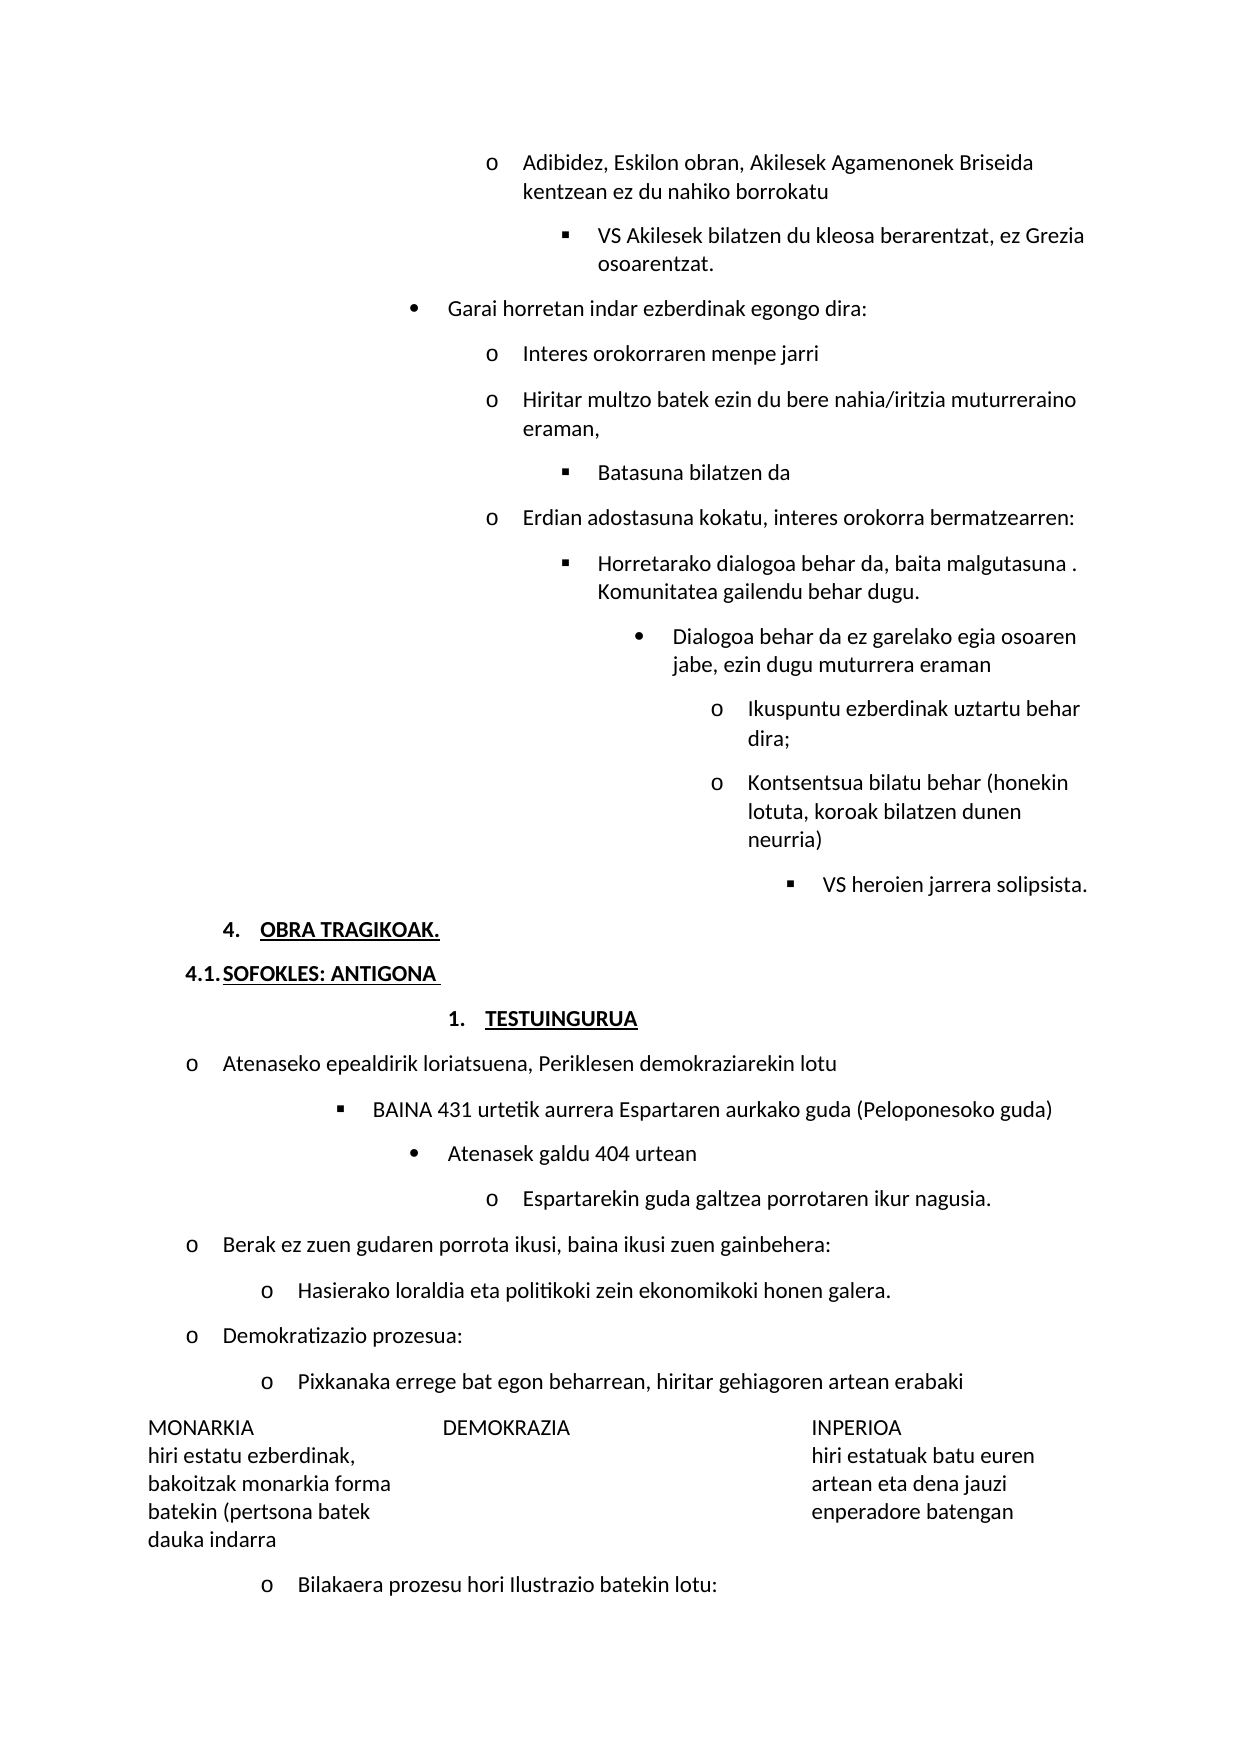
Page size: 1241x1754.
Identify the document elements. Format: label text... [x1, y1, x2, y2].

list Atenasek galdu 404 urtean [410, 1139, 1093, 1167]
text MONARKIA DEMOKRAZIA INPERIOA hiri estatu ezberdinak, hiri estatuak batu euren bakoitzak monarkia forma artean eta dena jauzi batekin (pertsona batek enperadore batengan dauka indarra [148, 1413, 1093, 1553]
list Adibidez, Eskilon obran, Akilesek Agamenonek Briseida kentzean ez du nahiko borrokatu [485, 148, 1093, 205]
list Atenaseko epealdirik loriatsuena, Periklesen demokraziarekin lotu [185, 1049, 1093, 1078]
list Horretarako dialogoa behar da, baita malgutasuna . Komunitatea gailendu behar dugu. [560, 549, 1093, 605]
list Hasierako loraldia eta politikoki zein ekonomikoki honen galera. [260, 1276, 1093, 1305]
list Garai horretan indar ezberdinak egongo dira: [410, 294, 1093, 322]
list VS heroien jarrera solipsista. [785, 870, 1093, 898]
list Kontsentsua bilatu behar (honekin lotuta, koroak bilatzen dunen neurria) [710, 768, 1093, 853]
list TESTUINGURUA [448, 1004, 1093, 1032]
list VS Akilesek bilatzen du kleosa berarentzat, ez Grezia osoarentzat. [560, 221, 1093, 277]
list OBRA TRAGIKOAK. [223, 915, 1093, 943]
list Erdian adostasuna kokatu, interes orokorra bermatzearren: [485, 503, 1093, 532]
list Hiritar multzo batek ezin du bere nahia/iritzia muturreraino eraman, [485, 385, 1093, 442]
list Berak ez zuen gudaren porrota ikusi, baina ikusi zuen gainbehera: [185, 1230, 1093, 1259]
list Interes orokorraren menpe jarri [485, 339, 1093, 368]
list Dialogoa behar da ez garelako egia osoaren jabe, ezin dugu muturrera eraman [635, 622, 1093, 678]
list BAINA 431 urtetik aurrera Espartaren aurkako guda (Peloponesoko guda) [335, 1095, 1093, 1123]
list Batasuna bilatzen da [560, 458, 1093, 487]
list Espartarekin guda galtzea porrotaren ikur nagusia. [485, 1184, 1093, 1213]
list Bilakaera prozesu hori Ilustrazio batekin lotu: [260, 1570, 1093, 1599]
list SOFOKLES: ANTIGONA [185, 959, 1093, 988]
list Ikuspuntu ezberdinak uztartu behar dira; [710, 694, 1093, 752]
list Pixkanaka errege bat egon beharrean, hiritar gehiagoren artean erabaki [260, 1367, 1093, 1397]
list Demokratizazio prozesua: [185, 1322, 1093, 1351]
